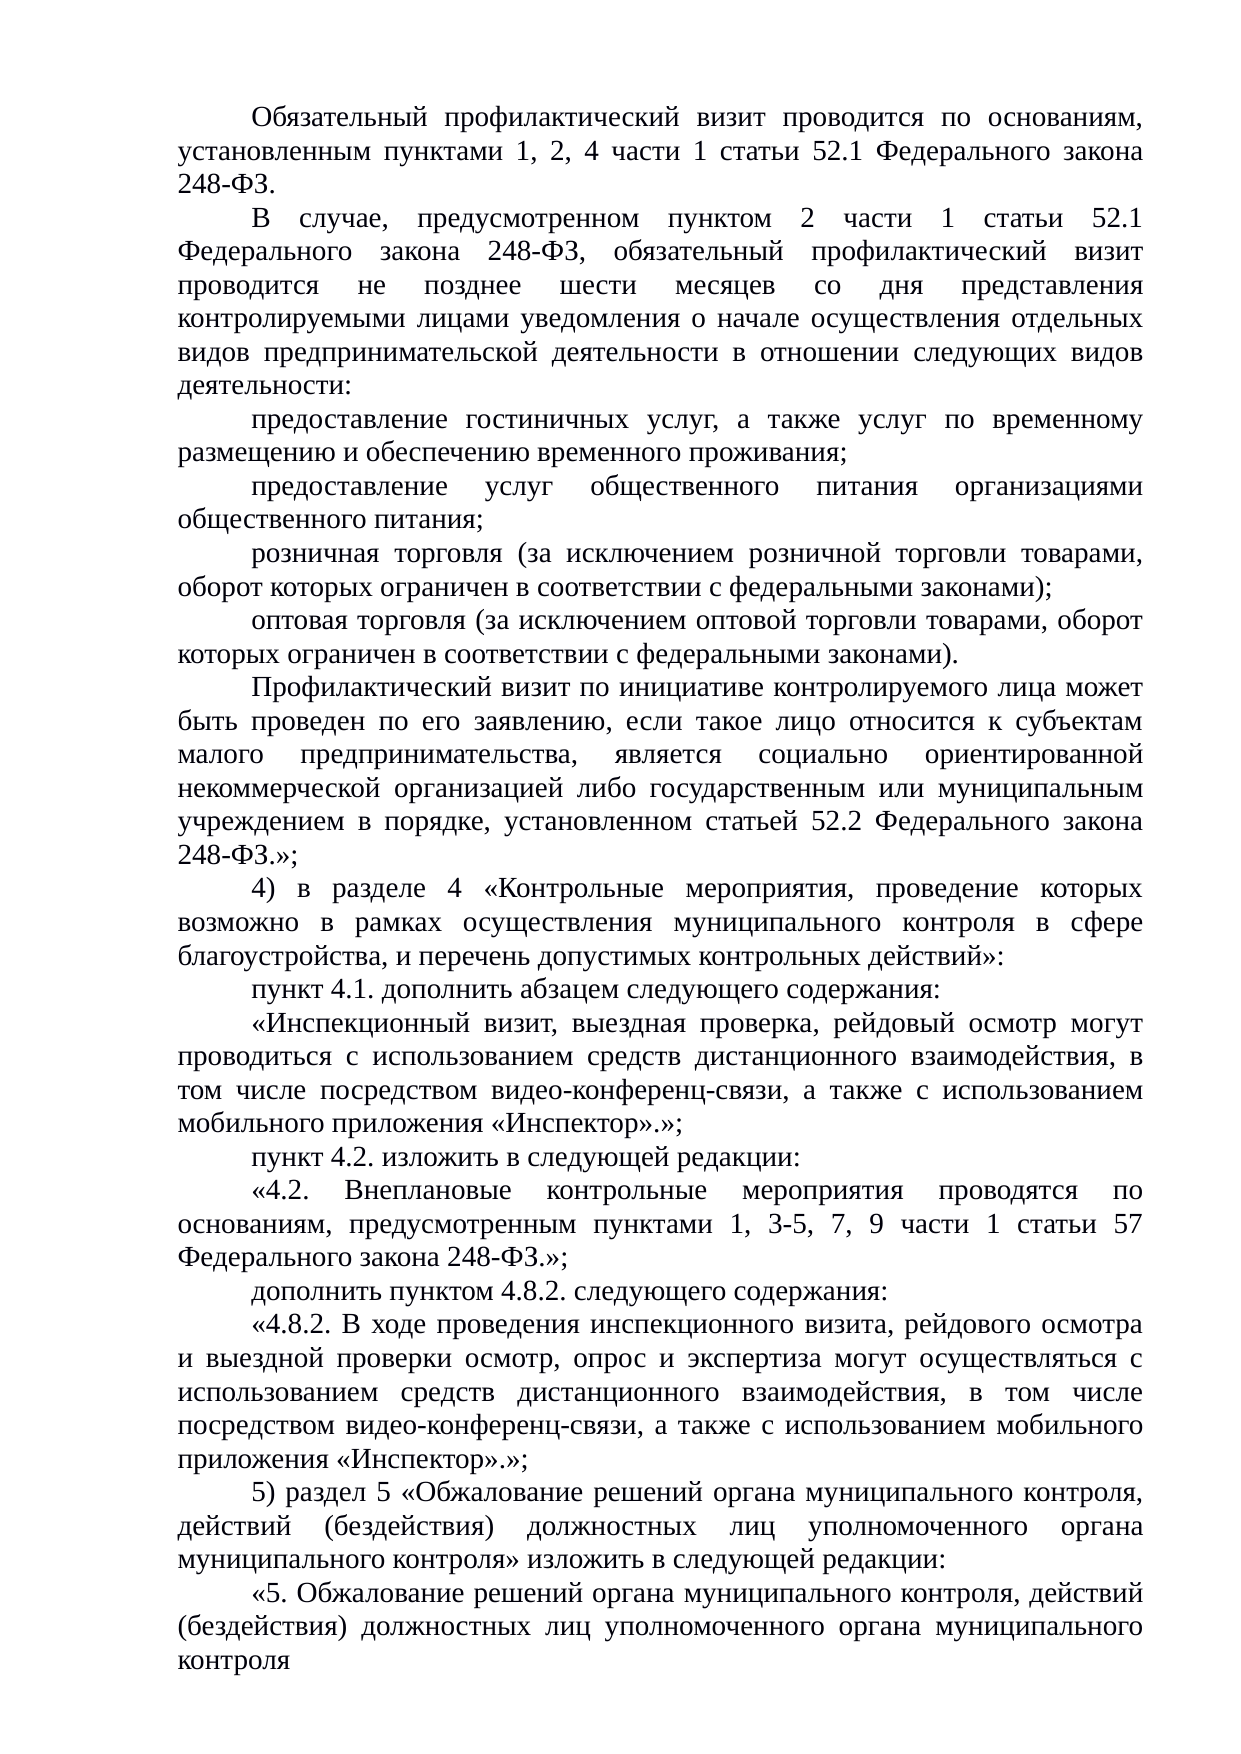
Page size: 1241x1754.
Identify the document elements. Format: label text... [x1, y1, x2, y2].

text Обязательный профилактический визит проводится по основаниям, установленным пунктами 1, 2, 4 части 1 статьи 52.1 Федерального закона 248-ФЗ. [177, 99, 1144, 200]
text 4) в разделе 4 «Контрольные мероприятия, проведение которых возможно в рамках осуществления муниципального контроля в сфере благоустройства, и перечень допустимых контрольных действий»: [177, 871, 1144, 971]
text предоставление услуг общественного питания организациями общественного питания; [177, 468, 1144, 535]
text предоставление гостиничных услуг, а также услуг по временному размещению и обеспечению временного проживания; [177, 401, 1144, 468]
text 5) раздел 5 «Обжалование решений органа муниципального контроля, действий (бездействия) должностных лиц уполномоченного органа муниципального контроля» изложить в следующей редакции: [177, 1474, 1144, 1575]
text оптовая торговля (за исключением оптовой торговли товарами, оборот которых ограничен в соответствии с федеральными законами). [177, 602, 1144, 669]
text розничная торговля (за исключением розничной торговли товарами, оборот которых ограничен в соответствии с федеральными законами); [177, 535, 1144, 602]
text пункт 4.1. дополнить абзацем следующего содержания: [177, 971, 1144, 1005]
text В случае, предусмотренном пунктом 2 части 1 статьи 52.1 Федерального закона 248-ФЗ, обязательный профилактический визит проводится не позднее шести месяцев со дня представления контролируемыми лицами уведомления о начале осуществления отдельных видов предпринимательской деятельности в отношении следующих видов деятельности: [177, 200, 1144, 401]
text пункт 4.2. изложить в следующей редакции: [177, 1139, 1144, 1172]
text дополнить пунктом 4.8.2. следующего содержания: [177, 1273, 1144, 1307]
text «4.2. Внеплановые контрольные мероприятия проводятся по основаниям, предусмотренным пунктами 1, 3-5, 7, 9 части 1 статьи 57 Федерального закона 248-ФЗ.»; [177, 1172, 1144, 1273]
text «4.8.2. В ходе проведения инспекционного визита, рейдового осмотра и выездной проверки осмотр, опрос и экспертиза могут осуществляться с использованием средств дистанционного взаимодействия, в том числе посредством видео-конференц-связи, а также с использованием мобильного приложения «Инспектор».»; [177, 1307, 1144, 1474]
text Профилактический визит по инициативе контролируемого лица может быть проведен по его заявлению, если такое лицо относится к субъектам малого предпринимательства, является социально ориентированной некоммерческой организацией либо государственным или муниципальным учреждением в порядке, установленном статьей 52.2 Федерального закона 248-ФЗ.»; [177, 669, 1144, 871]
text «Инспекционный визит, выездная проверка, рейдовый осмотр могут проводиться с использованием средств дистанционного взаимодействия, в том числе посредством видео-конференц-связи, а также с использованием мобильного приложения «Инспектор».»; [177, 1005, 1144, 1139]
text «5. Обжалование решений органа муниципального контроля, действий (бездействия) должностных лиц уполномоченного органа муниципального контроля [177, 1575, 1144, 1676]
